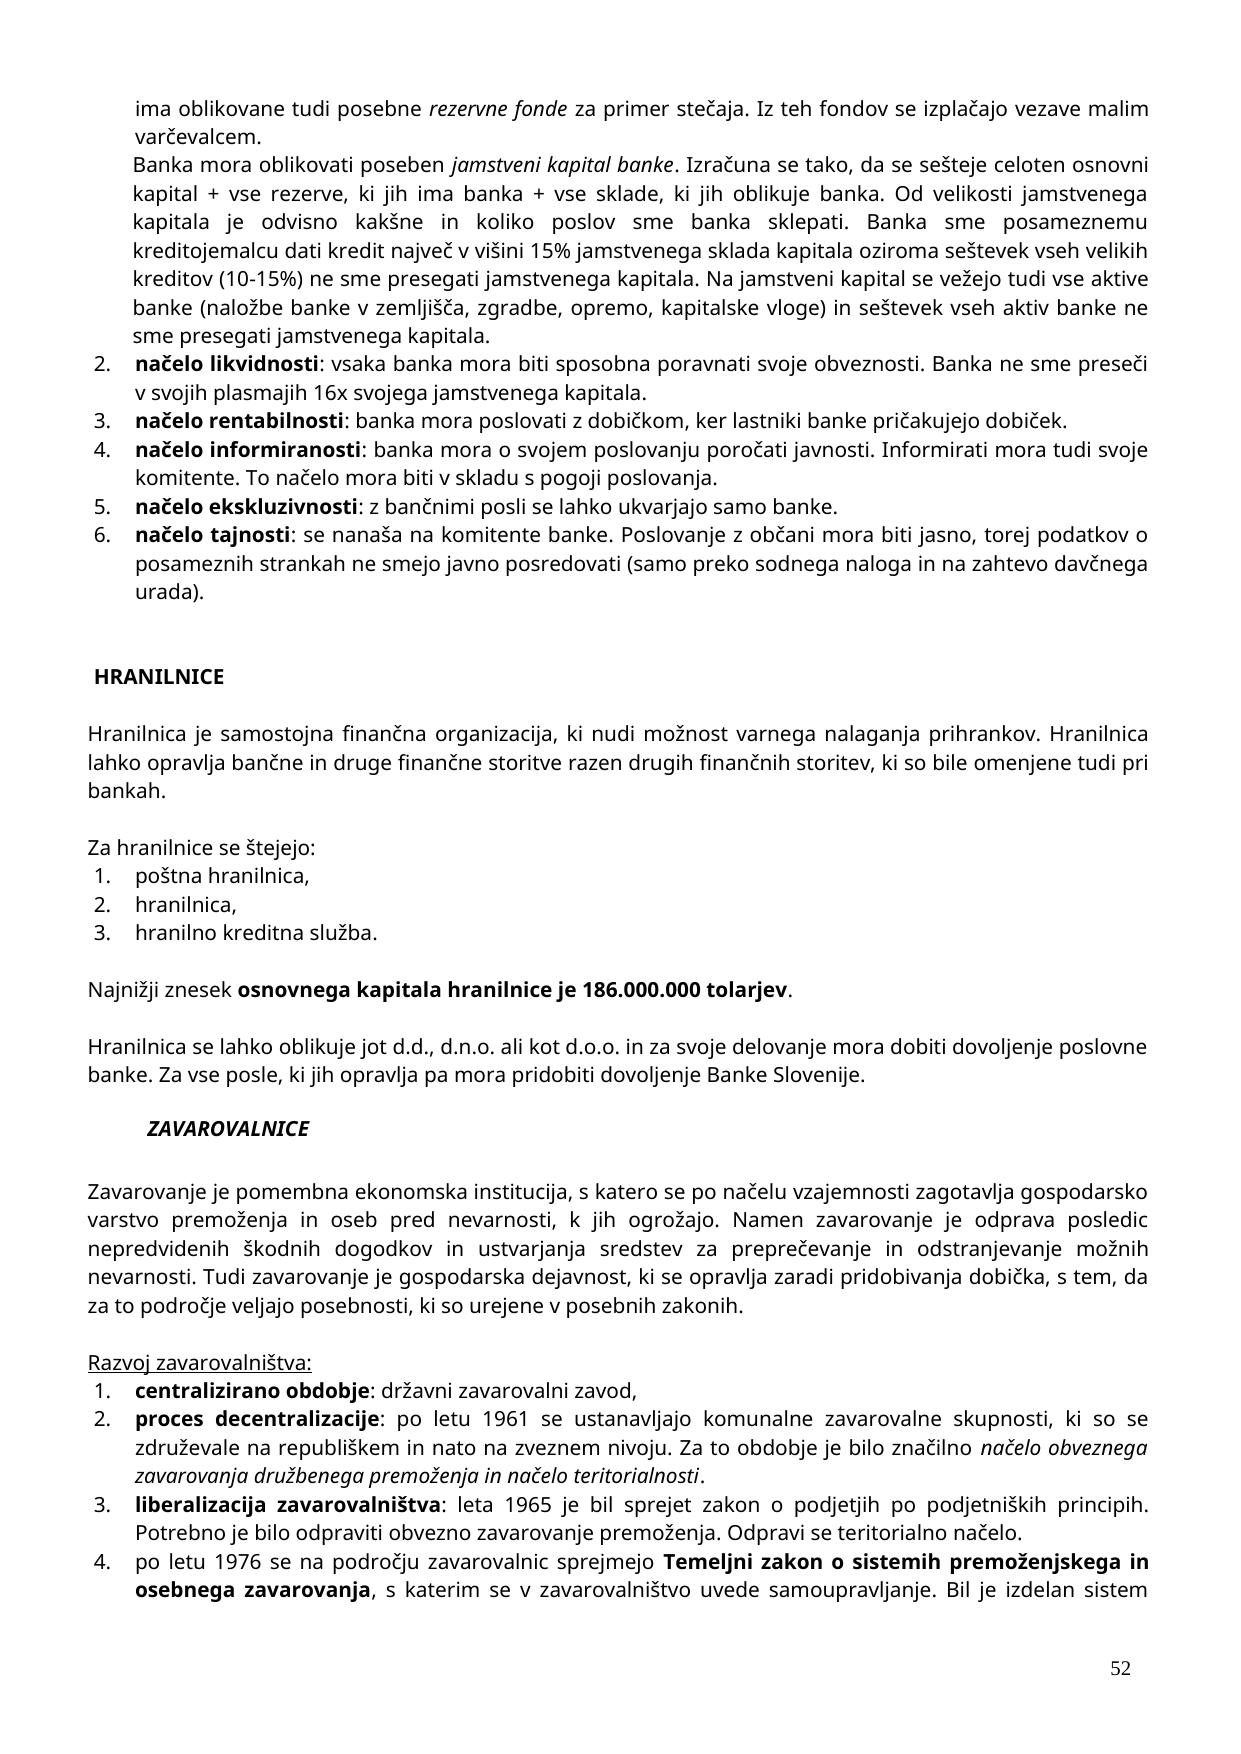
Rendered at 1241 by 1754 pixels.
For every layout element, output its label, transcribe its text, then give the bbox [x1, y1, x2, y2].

list načelo likvidnosti: vsaka banka mora biti sposobna poravnati svoje obveznosti. Banka ne sme preseči v svojih plasmajih 16x svojega jamstvenega kapitala. [93, 349, 1150, 406]
list načelo informiranosti: banka mora o svojem poslovanju poročati javnosti. Informirati mora tudi svoje komitente. To načelo mora biti v skladu s pogoji poslovanja. [93, 435, 1150, 492]
list poštna hranilnica, [93, 861, 1150, 890]
list proces decentralizacije: po letu 1961 se ustanavljajo komunalne zavarovalne skupnosti, ki so se združevale na republiškem in nato na zveznem nivoju. Za to obdobje je bilo značilno načelo obveznega zavarovanja družbenega premoženja in načelo teritorialnosti. [93, 1404, 1150, 1490]
text Hranilnica se lahko oblikuje jot d.d., d.n.o. ali kot d.o.o. in za svoje delovanje mora dobiti dovoljenje poslovne banke. Za vse posle, ki jih opravlja pa mora pridobiti dovoljenje Banke Slovenije. [87, 1032, 1150, 1089]
list načelo ekskluzivnosti: z bančnimi posli se lahko ukvarjajo samo banke. [93, 492, 1150, 520]
text Hranilnica je samostojna finančna organizacija, ki nudi možnost varnega nalaganja prihrankov. Hranilnica lahko opravlja bančne in druge finančne storitve razen drugih finančnih storitev, ki so bile omenjene tudi pri bankah. [87, 719, 1150, 804]
list ima oblikovane tudi posebne rezervne fonde za primer stečaja. Iz teh fondov se izplačajo vezave malim varčevalcem. [93, 94, 1150, 151]
list hranilnica, [93, 890, 1150, 918]
list hranilno kreditna služba. [93, 918, 1150, 947]
text Za hranilnice se štejejo: [87, 833, 1150, 861]
text Zavarovanje je pomembna ekonomska institucija, s katero se po načelu vzajemnosti zagotavlja gospodarsko varstvo premoženja in oseb pred nevarnosti, k jih ogrožajo. Namen zavarovanje je odprava posledic nepredvidenih škodnih dogodkov in ustvarjanja sredstev za preprečevanje in odstranjevanje možnih nevarnosti. Tudi zavarovanje je gospodarska dejavnost, ki se opravlja zaradi pridobivanja dobička, s tem, da za to področje veljajo posebnosti, ki so urejene v posebnih zakonih. [87, 1177, 1150, 1319]
list po letu 1976 se na področju zavarovalnic sprejmejo Temeljni zakon o sistemih premoženjskega in osebnega zavarovanja, s katerim se v zavarovalništvo uvede samoupravljanje. Bil je izdelan sistem [93, 1547, 1150, 1604]
list načelo tajnosti: se nanaša na komitente banke. Poslovanje z občani mora biti jasno, torej podatkov o posameznih strankah ne smejo javno posredovati (samo preko sodnega naloga in na zahtevo davčnega urada). [93, 520, 1150, 606]
text Banka mora oblikovati poseben jamstveni kapital banke. Izračuna se tako, da se sešteje celoten osnovni kapital + vse rezerve, ki jih ima banka + vse sklade, ki jih oblikuje banka. Od velikosti jamstvenega kapitala je odvisno kakšne in koliko poslov sme banka sklepati. Banka sme posameznemu kreditojemalcu dati kredit največ v višini 15% jamstvenega sklada kapitala oziroma seštevek vseh velikih kreditov (10-15%) ne sme presegati jamstvenega kapitala. Na jamstveni kapital se vežejo tudi vse aktive banke (naložbe banke v zemljišča, zgradbe, opremo, kapitalske vloge) in seštevek vseh aktiv banke ne sme presegati jamstvenega kapitala. [132, 151, 1150, 349]
list centralizirano obdobje: državni zavarovalni zavod, [93, 1376, 1150, 1404]
text Najnižji znesek osnovnega kapitala hranilnice je 186.000.000 tolarjev. [87, 975, 1150, 1004]
text HRANILNICE [93, 662, 1150, 691]
list liberalizacija zavarovalništva: leta 1965 je bil sprejet zakon o podjetjih po podjetniških principih. Potrebno je bilo odpraviti obvezno zavarovanje premoženja. Odpravi se teritorialno načelo. [93, 1490, 1150, 1547]
list načelo rentabilnosti: banka mora poslovati z dobičkom, ker lastniki banke pričakujejo dobiček. [93, 406, 1150, 435]
subtitle ZAVAROVALNICE [87, 1114, 1150, 1142]
text Razvoj zavarovalništva: [87, 1348, 1150, 1376]
